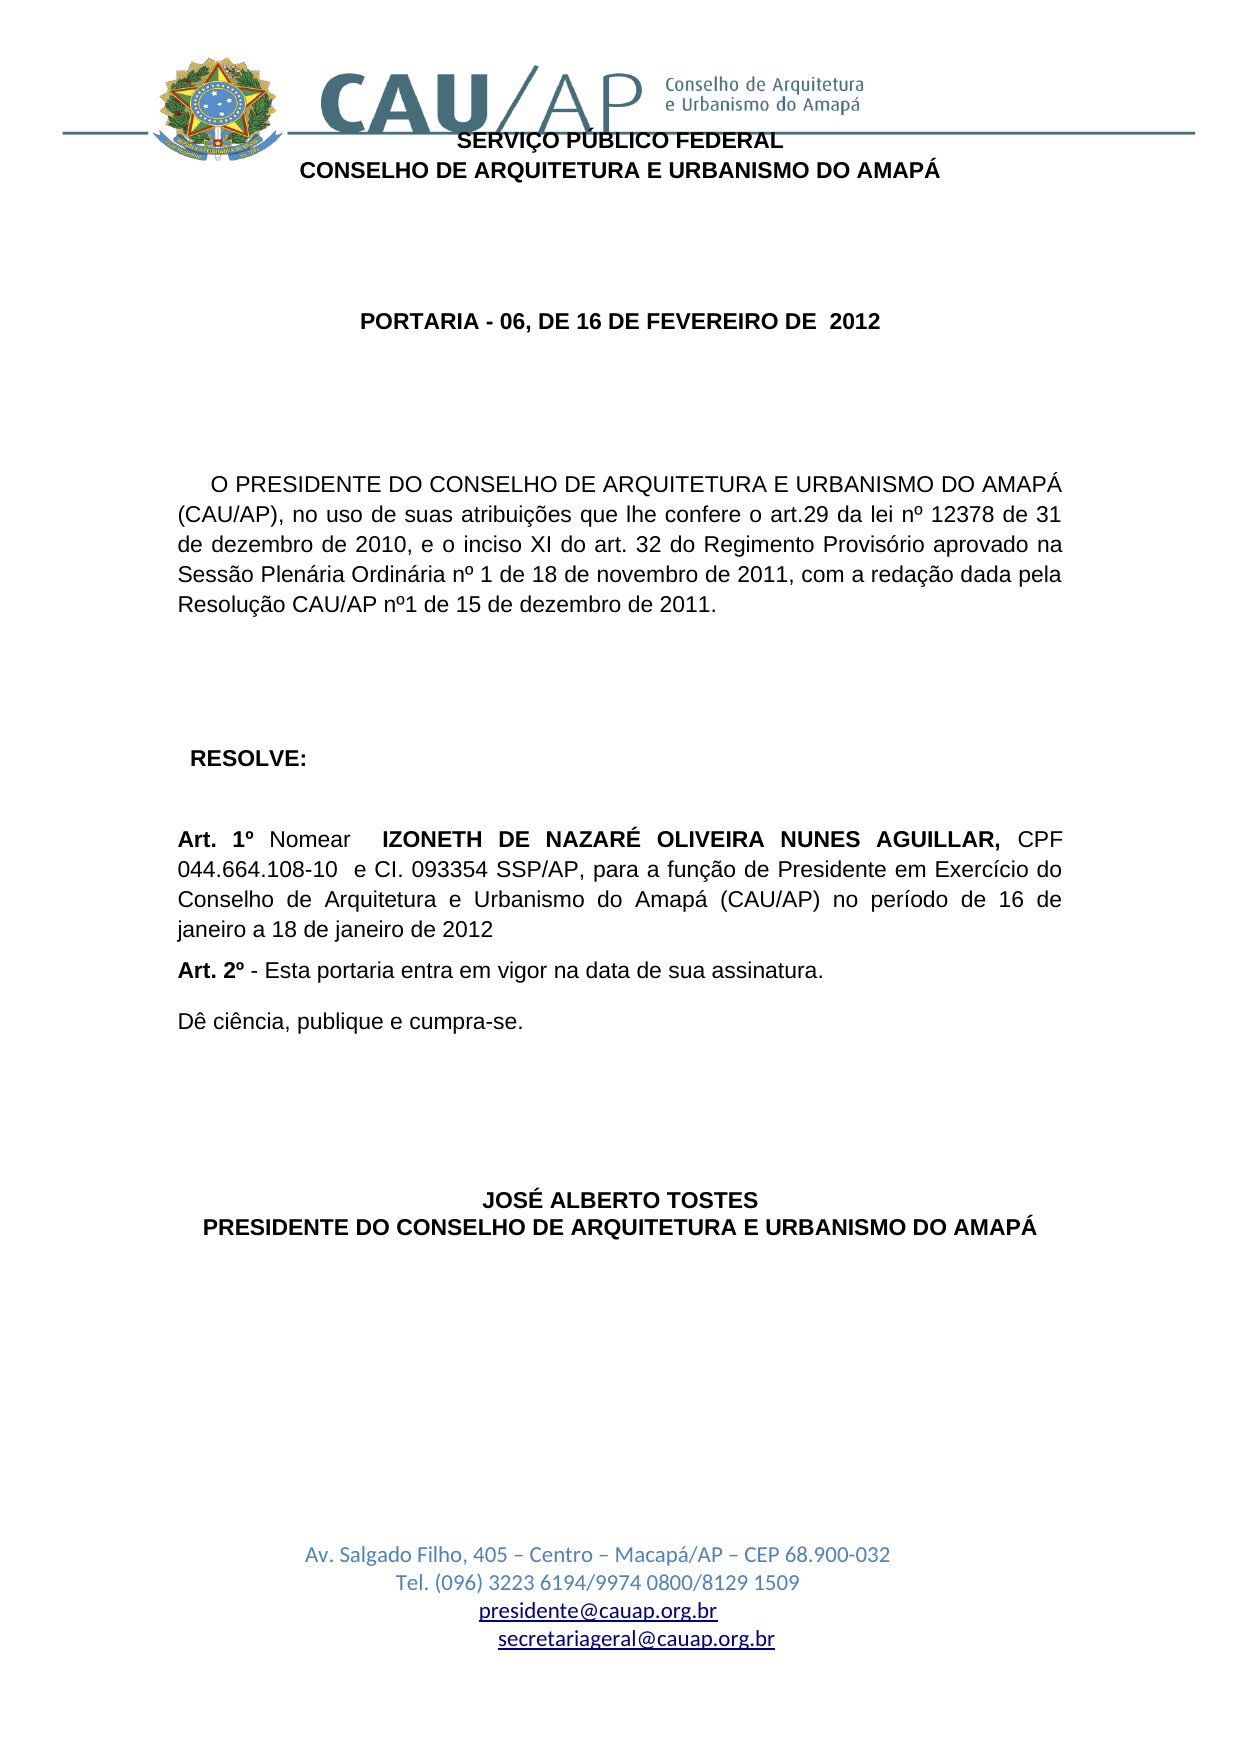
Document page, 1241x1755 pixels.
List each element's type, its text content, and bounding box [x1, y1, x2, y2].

text O PRESIDENTE DO CONSELHO DE ARQUITETURA E URBANISMO DO AMAPÁ (CAU/AP), no uso de suas atribuições que lhe confere o art.29 da lei nº 12378 de 31 de dezembro de 2010, e o inciso XI do art. 32 do Regimento Provisório aprovado na Sessão Plenária Ordinária nº 1 de 18 de novembro de 2011, com a redação dada pela Resolução CAU/AP nº1 de 15 de dezembro de 2011. [177, 471, 1063, 618]
text Art. 2º - Esta portaria entra em vigor na data de sua assinatura. [177, 957, 1063, 983]
text Art. 1º Nomear IZONETH DE NAZARÉ OLIVEIRA NUNES AGUILLAR, CPF 044.664.108-10 e CI. 093354 SSP/AP, para a função de Presidente em Exercício do Conselho de Arquitetura e Urbanismo do Amapá (CAU/AP) no período de 16 de janeiro a 18 de janeiro de 2012 [177, 826, 1063, 943]
text PORTARIA - 06, DE 16 DE FEVEREIRO DE 2012 [177, 308, 1063, 334]
text PRESIDENTE DO CONSELHO DE ARQUITETURA E URBANISMO DO AMAPÁ [177, 1214, 1063, 1240]
text Dê ciência, publique e cumpra-se. [177, 1008, 1063, 1034]
text RESOLVE: [177, 744, 1063, 771]
text CONSELHO DE ARQUITETURA E URBANISMO DO AMAPÁ [517, 177, 1063, 183]
text JOSÉ ALBERTO TOSTES [177, 1187, 1063, 1214]
text CONSELHO DE ARQUITETURA E URBANISMO DO AMAPÁ [177, 177, 518, 183]
